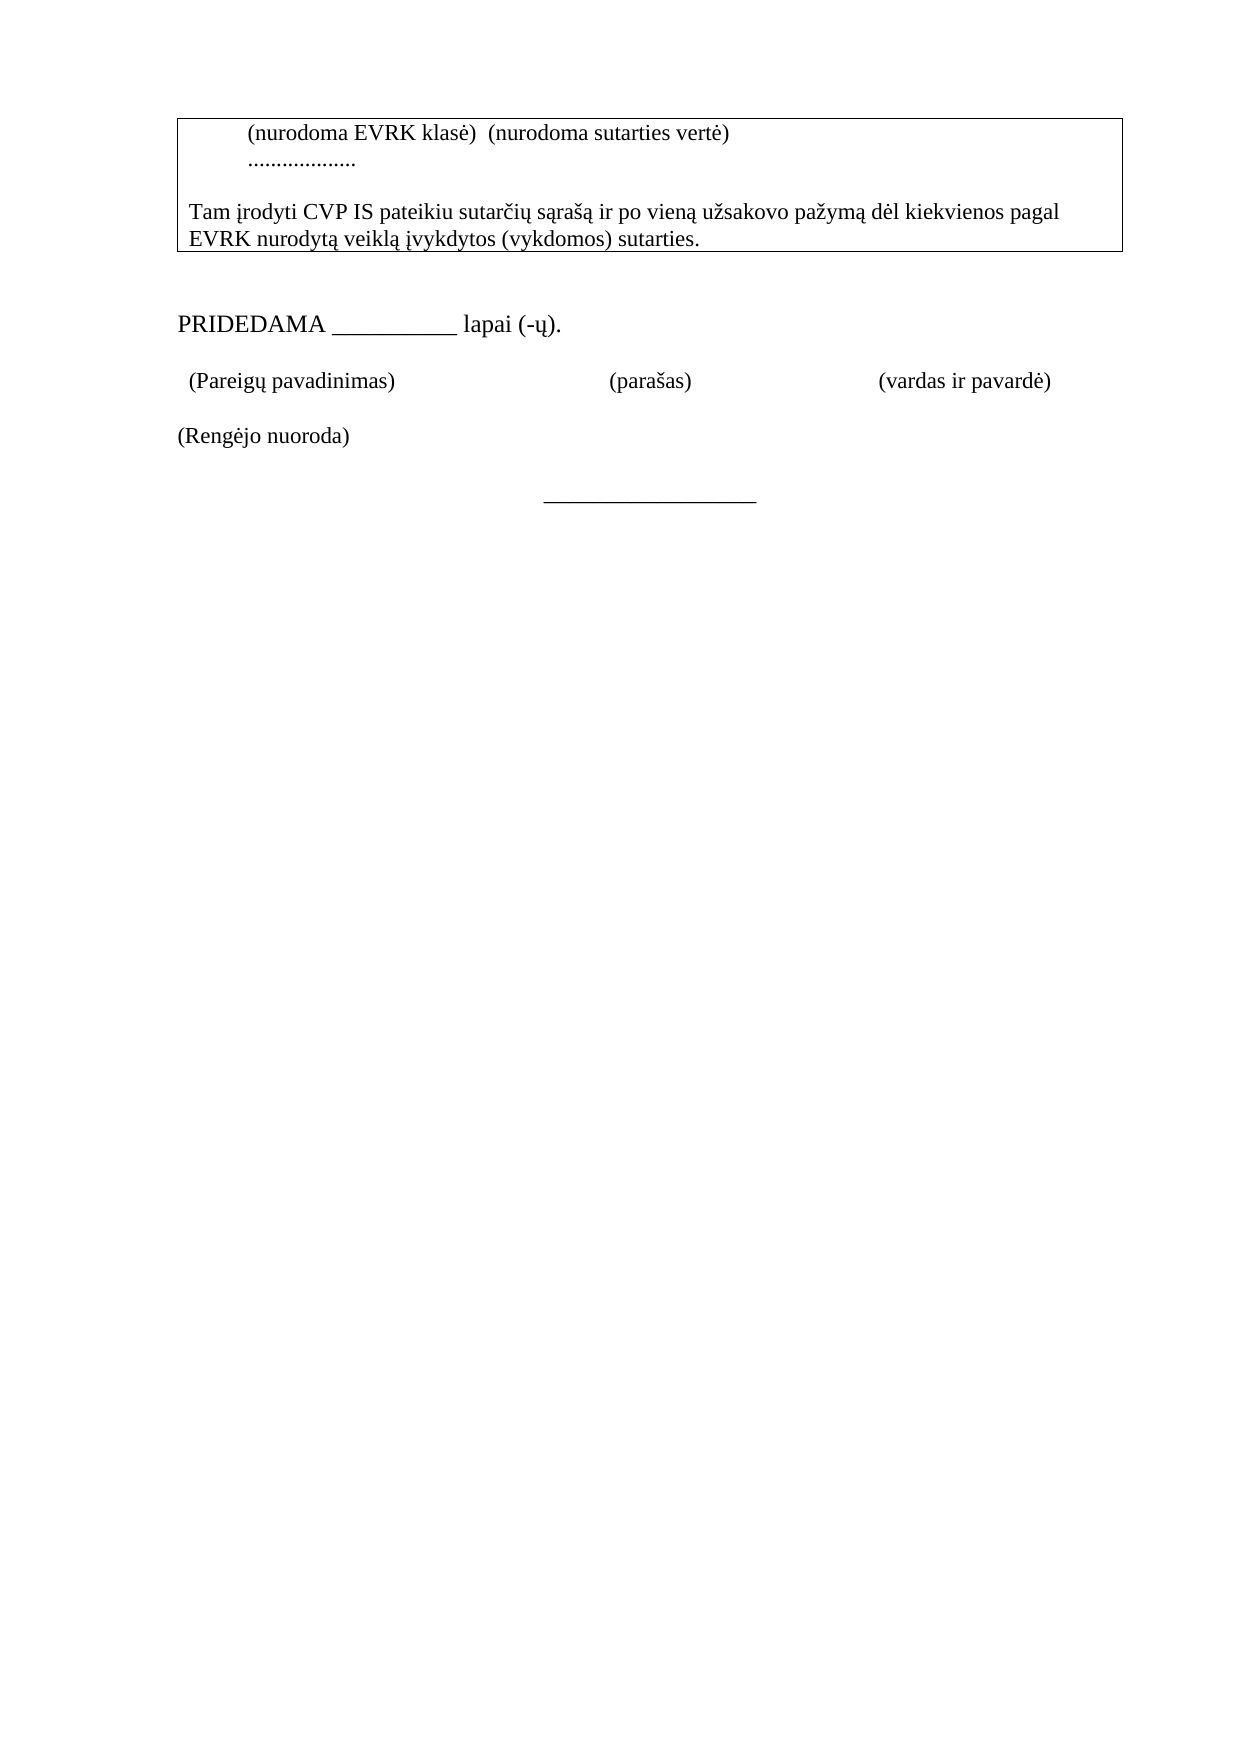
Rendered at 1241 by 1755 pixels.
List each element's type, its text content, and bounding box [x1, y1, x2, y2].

text _________________ [177, 477, 1122, 506]
table_header (nurodoma EVRK klasė) (nurodoma sutarties vertė) ................... Tam įrodyti CVP IS pateikiu sutarčių sąrašą ir po vieną užsakovo pažymą dėl kiekvienos pagal EVRK nurodytą veiklą įvykdytos (vykdomos) sutarties. [178, 119, 1122, 251]
text PRIDEDAMA __________ lapai (-ų). [177, 309, 1122, 338]
table_header (Pareigų pavadinimas) [177, 367, 493, 393]
text (Rengėjo nuoroda) [177, 422, 1122, 448]
table_header (vardas ir pavardė) [808, 367, 1122, 393]
table_header (parašas) [493, 367, 808, 393]
